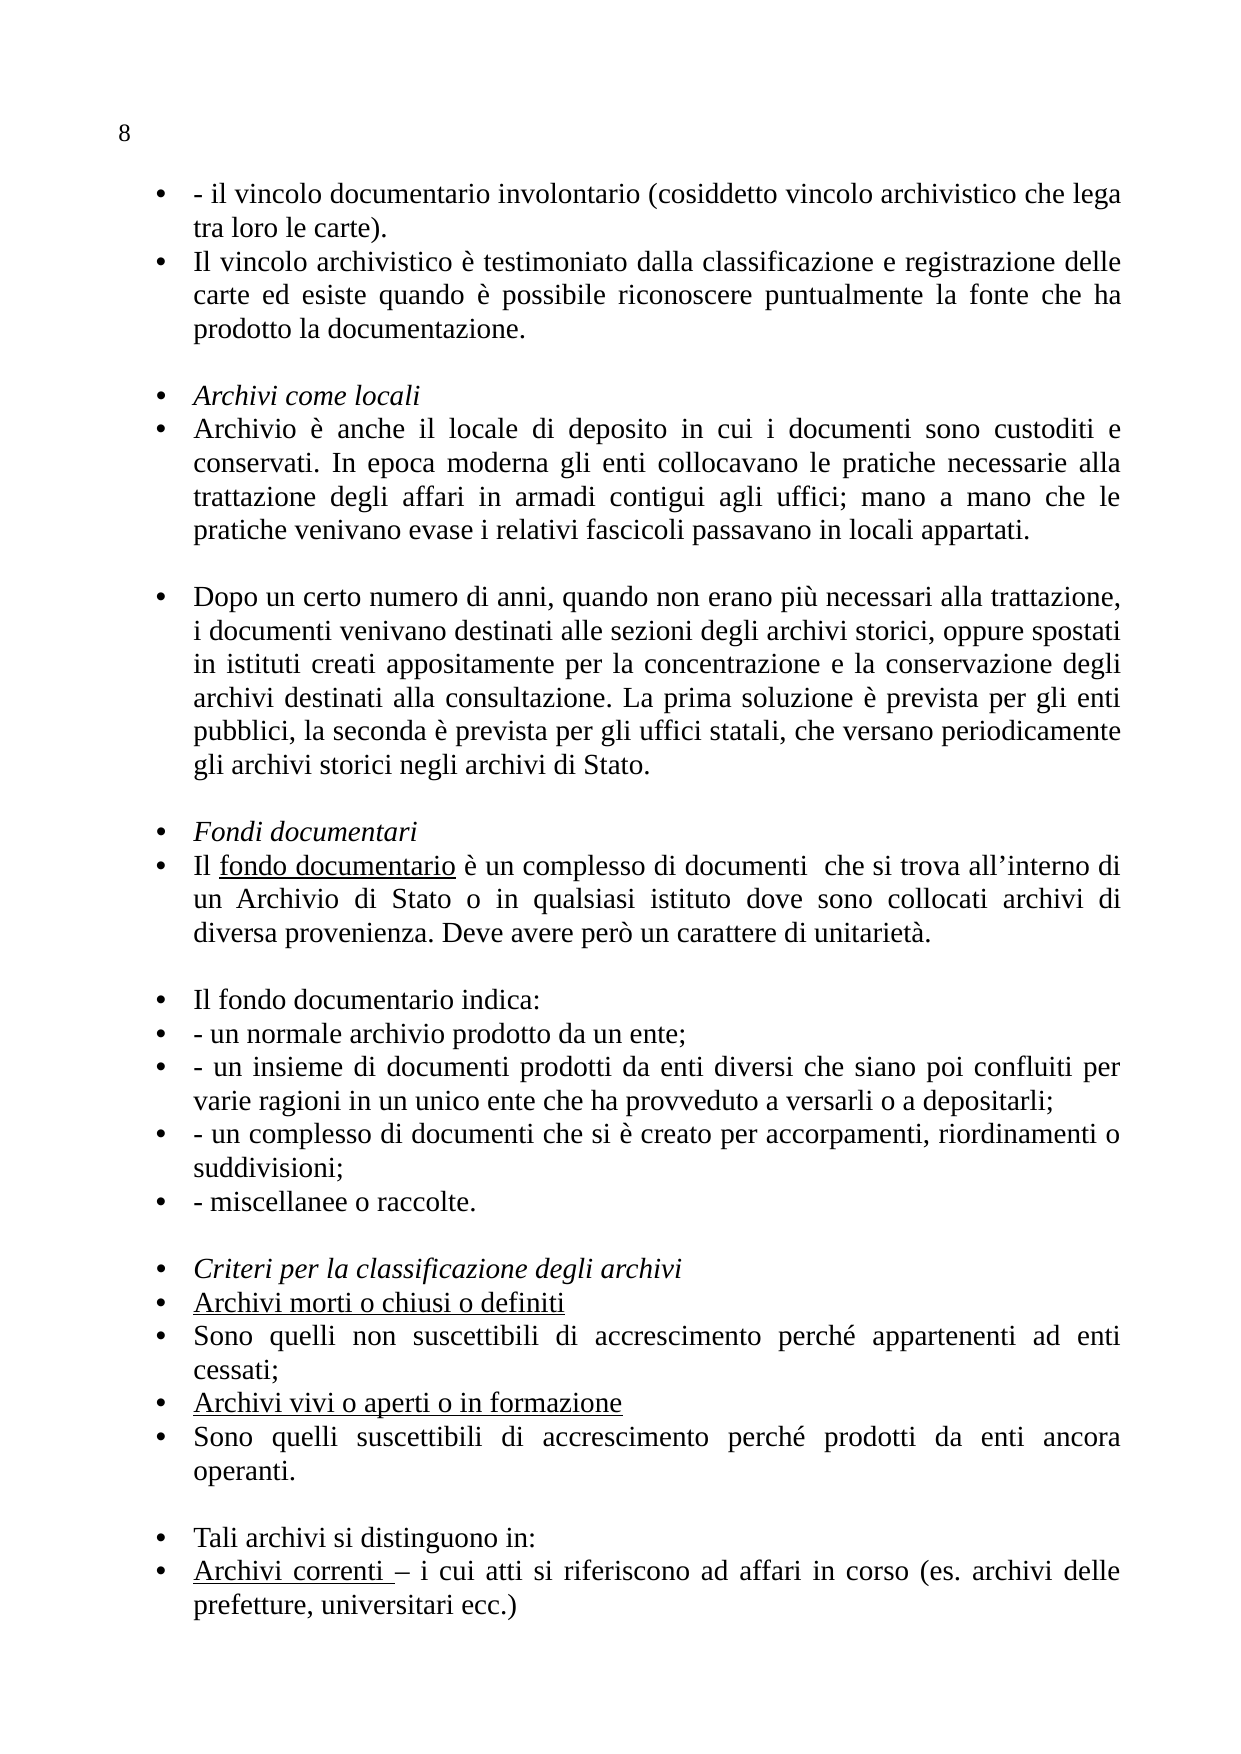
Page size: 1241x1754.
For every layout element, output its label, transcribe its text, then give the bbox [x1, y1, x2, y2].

subtitle Archivi vivi o aperti o in formazione [156, 1385, 1122, 1419]
subtitle Sono quelli suscettibili di accrescimento perché prodotti da enti ancora operanti. [156, 1419, 1122, 1486]
subtitle Fondi documentari [156, 814, 1122, 848]
subtitle - il vincolo documentario involontario (cosiddetto vincolo archivistico che lega tra loro le carte). [156, 176, 1122, 243]
subtitle Sono quelli non suscettibili di accrescimento perché appartenenti ad enti cessati; [156, 1318, 1122, 1385]
subtitle Dopo un certo numero di anni, quando non erano più necessari alla trattazione, i documenti venivano destinati alle sezioni degli archivi storici, oppure spostati in istituti creati appositamente per la concentrazione e la conservazione degli archivi destinati alla consultazione. La prima soluzione è prevista per gli enti pubblici, la seconda è prevista per gli uffici statali, che versano periodicamente gli archivi storici negli archivi di Stato. [156, 579, 1122, 781]
subtitle Il vincolo archivistico è testimoniato dalla classificazione e registrazione delle carte ed esiste quando è possibile riconoscere puntualmente la fonte che ha prodotto la documentazione. [156, 243, 1122, 344]
subtitle Archivio è anche il locale di deposito in cui i documenti sono custoditi e conservati. In epoca moderna gli enti collocavano le pratiche necessarie alla trattazione degli affari in armadi contigui agli uffici; mano a mano che le pratiche venivano evase i relativi fascicoli passavano in locali appartati. [156, 411, 1122, 546]
subtitle Criteri per la classificazione degli archivi [156, 1251, 1122, 1284]
subtitle - un normale archivio prodotto da un ente; [156, 1016, 1122, 1049]
subtitle - miscellanee o raccolte. [156, 1184, 1122, 1217]
subtitle - un complesso di documenti che si è creato per accorpamenti, riordinamenti o suddivisioni; [156, 1117, 1122, 1184]
subtitle Il fondo documentario indica: [156, 982, 1122, 1016]
subtitle - un insieme di documenti prodotti da enti diversi che siano poi confluiti per varie ragioni in un unico ente che ha provveduto a versarli o a depositarli; [156, 1049, 1122, 1117]
subtitle Archivi morti o chiusi o definiti [156, 1284, 1122, 1318]
subtitle Archivi correnti – i cui atti si riferiscono ad affari in corso (es. archivi delle prefetture, universitari ecc.) [156, 1553, 1122, 1621]
subtitle Archivi come locali [156, 378, 1122, 411]
subtitle Il fondo documentario è un complesso di documenti che si trova all’interno di un Archivio di Stato o in qualsiasi istituto dove sono collocati archivi di diversa provenienza. Deve avere però un carattere di unitarietà. [156, 848, 1122, 948]
subtitle Tali archivi si distinguono in: [156, 1520, 1122, 1553]
